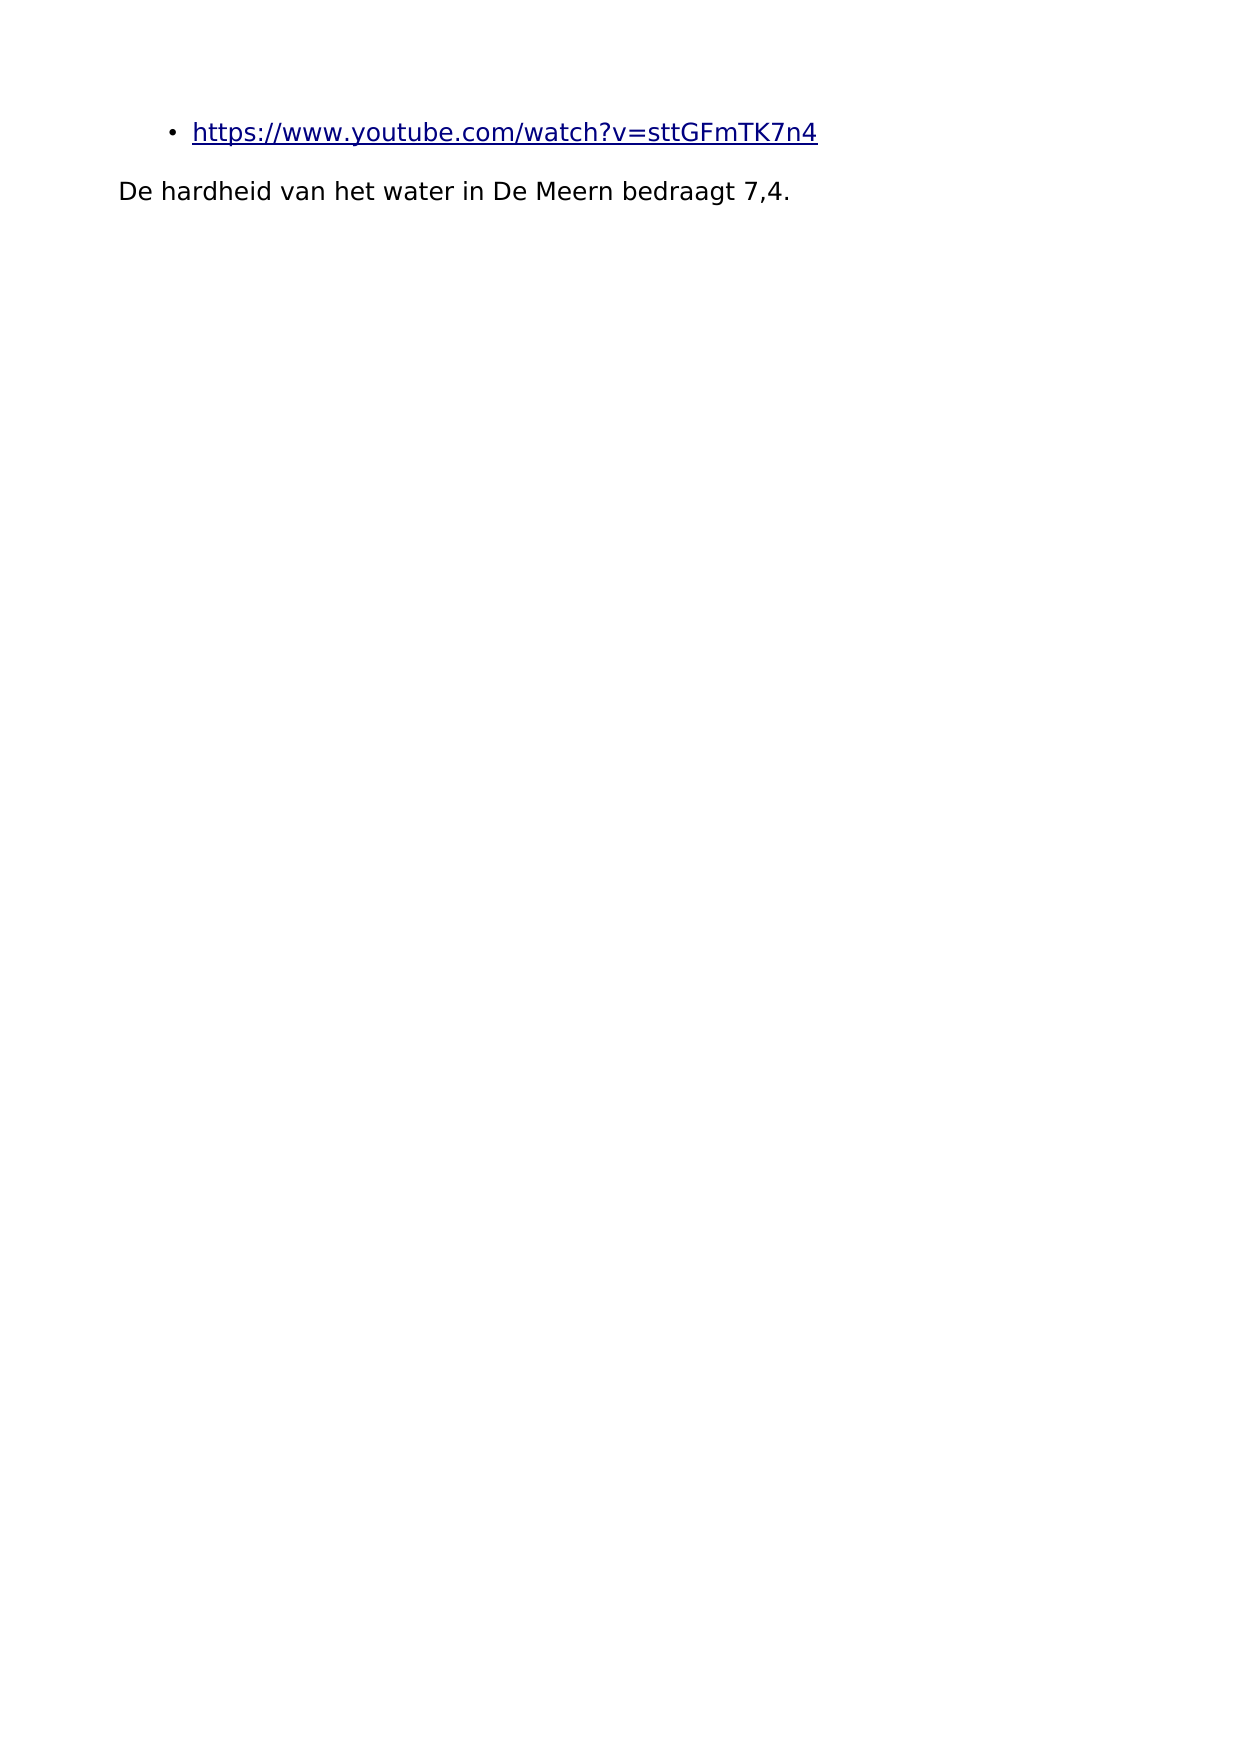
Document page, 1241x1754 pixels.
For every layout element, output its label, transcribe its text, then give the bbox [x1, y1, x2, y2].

text De hardheid van het water in De Meern bedraagt 7,4. [118, 177, 1122, 206]
list https://www.youtube.com/watch?v=sttGFmTK7n4 [177, 118, 1122, 147]
